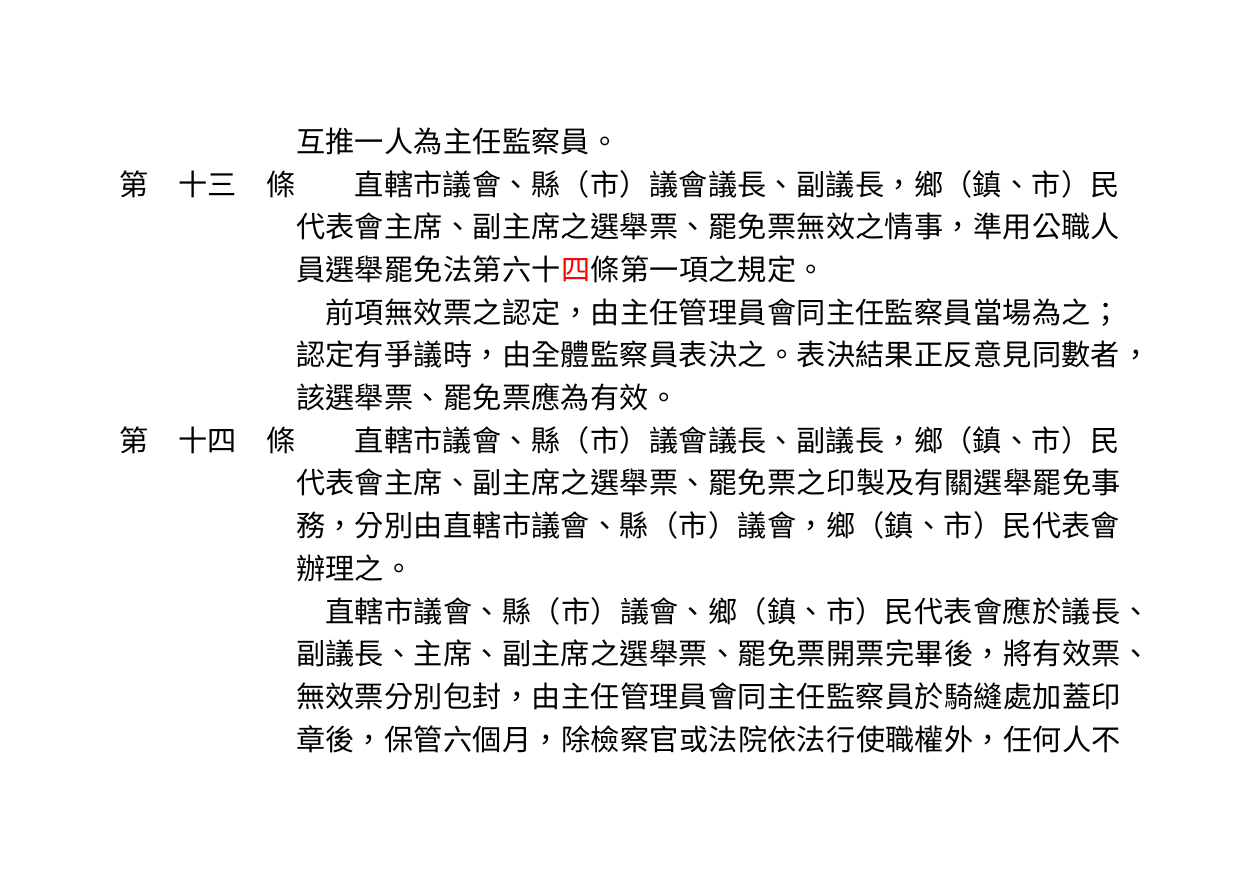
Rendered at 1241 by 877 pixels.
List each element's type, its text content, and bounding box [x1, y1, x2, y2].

text 第 十二 條 直轄市議會、縣（市）議會議長、副議長，鄉（鎮、市）民代表會主席、副主席之選舉、罷免，分別由直轄市議會、縣（市）議會、鄉（鎮、市)民代表會遴派三人至七人擔任管理員，辦理投票、開票工作，並指定一人為主任管理員。由議員、代表互推三人至五人擔任監察員，監察投票、開票工作，並由監察員互推一人為主任監察員。 [119, 118, 1121, 161]
text 直轄市議會、縣（市）議會、鄉（鎮、市）民代表會應於議長、副議長、主席、副主席之選舉票、罷免票開票完畢後，將有效票、無效票分別包封，由主任管理員會同主任監察員於騎縫處加蓋印章後，保管六個月，除檢察官或法院依法行使職權外，任何人不得開拆。如有訴訟者，應保管至訴訟程序終結為止。 [267, 588, 1121, 759]
text 第 十三 條 直轄市議會、縣（市）議會議長、副議長，鄉（鎮、市）民代表會主席、副主席之選舉票、罷免票無效之情事，準用公職人員選舉罷免法第六十四條第一項之規定。 [119, 161, 1121, 289]
text 第 十四 條 直轄市議會、縣（市）議會議長、副議長，鄉（鎮、市）民代表會主席、副主席之選舉票、罷免票之印製及有關選舉罷免事務，分別由直轄市議會、縣（市）議會，鄉（鎮、市）民代表會辦理之。 [119, 417, 1121, 588]
text 前項無效票之認定，由主任管理員會同主任監察員當場為之；認定有爭議時，由全體監察員表決之。表決結果正反意見同數者，該選舉票、罷免票應為有效。 [267, 289, 1121, 417]
